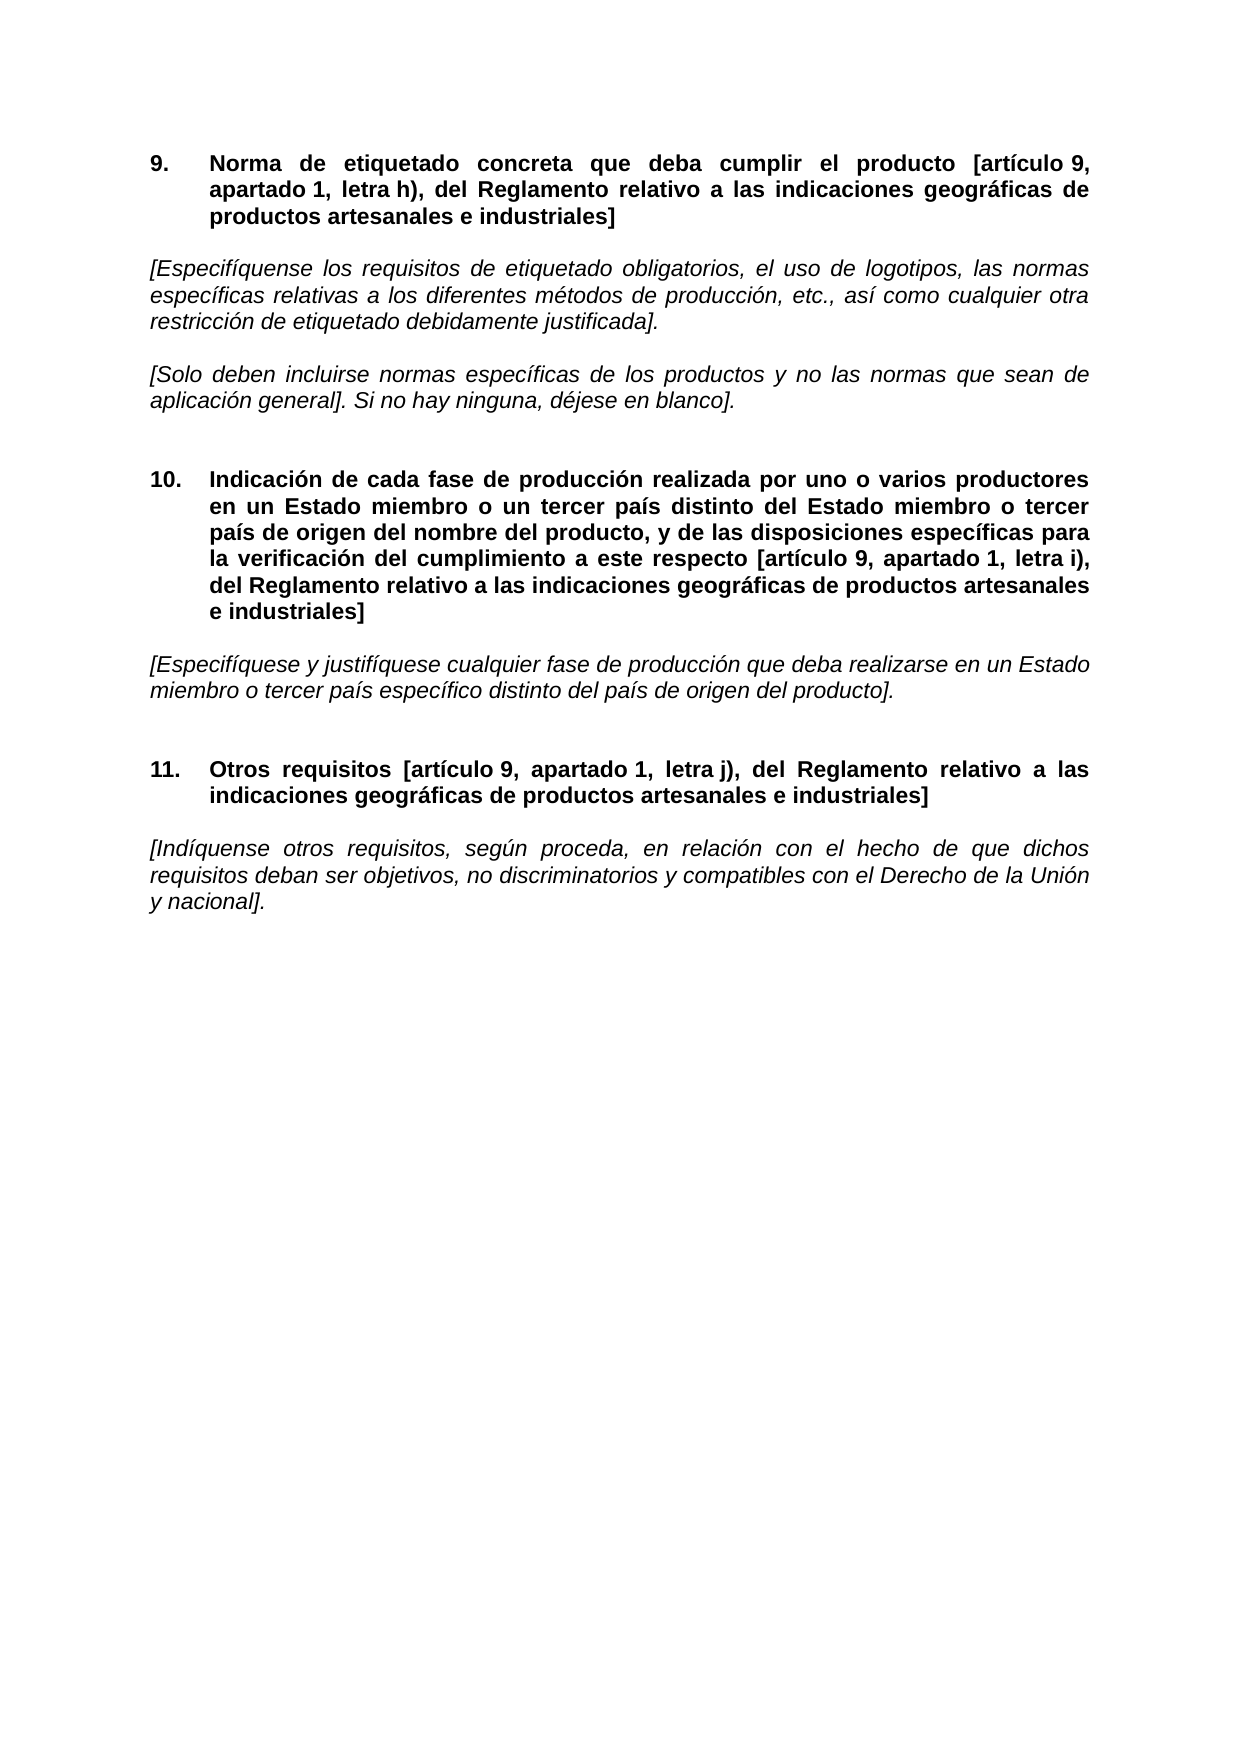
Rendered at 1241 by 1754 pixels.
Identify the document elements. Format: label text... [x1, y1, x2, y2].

text [Especifíquese y justifíquese cualquier fase de producción que deba realizarse en un Estado miembro o tercer país específico distinto del país de origen del producto]. [150, 651, 1090, 703]
list Otros requisitos [artículo 9, apartado 1, letra j), del Reglamento relativo a las indicaciones geográficas de productos artesanales e industriales] [150, 756, 1090, 809]
list Norma de etiquetado concreta que deba cumplir el producto [artículo 9, apartado 1, letra h), del Reglamento relativo a las indicaciones geográficas de productos artesanales e industriales] [150, 150, 1090, 229]
text [Especifíquense los requisitos de etiquetado obligatorios, el uso de logotipos, las normas específicas relativas a los diferentes métodos de producción, etc., así como cualquier otra restricción de etiquetado debidamente justificada]. [150, 255, 1090, 334]
text [Indíquense otros requisitos, según proceda, en relación con el hecho de que dichos requisitos deban ser objetivos, no discriminatorios y compatibles con el Derecho de la Unión y nacional]. [150, 835, 1090, 914]
list Indicación de cada fase de producción realizada por uno o varios productores en un Estado miembro o un tercer país distinto del Estado miembro o tercer país de origen del nombre del producto, y de las disposiciones específicas para la verificación del cumplimiento a este respecto [artículo 9, apartado 1, letra i), del Reglamento relativo a las indicaciones geográficas de productos artesanales e industriales] [150, 466, 1090, 624]
text [Solo deben incluirse normas específicas de los productos y no las normas que sean de aplicación general]. Si no hay ninguna, déjese en blanco]. [150, 361, 1090, 413]
